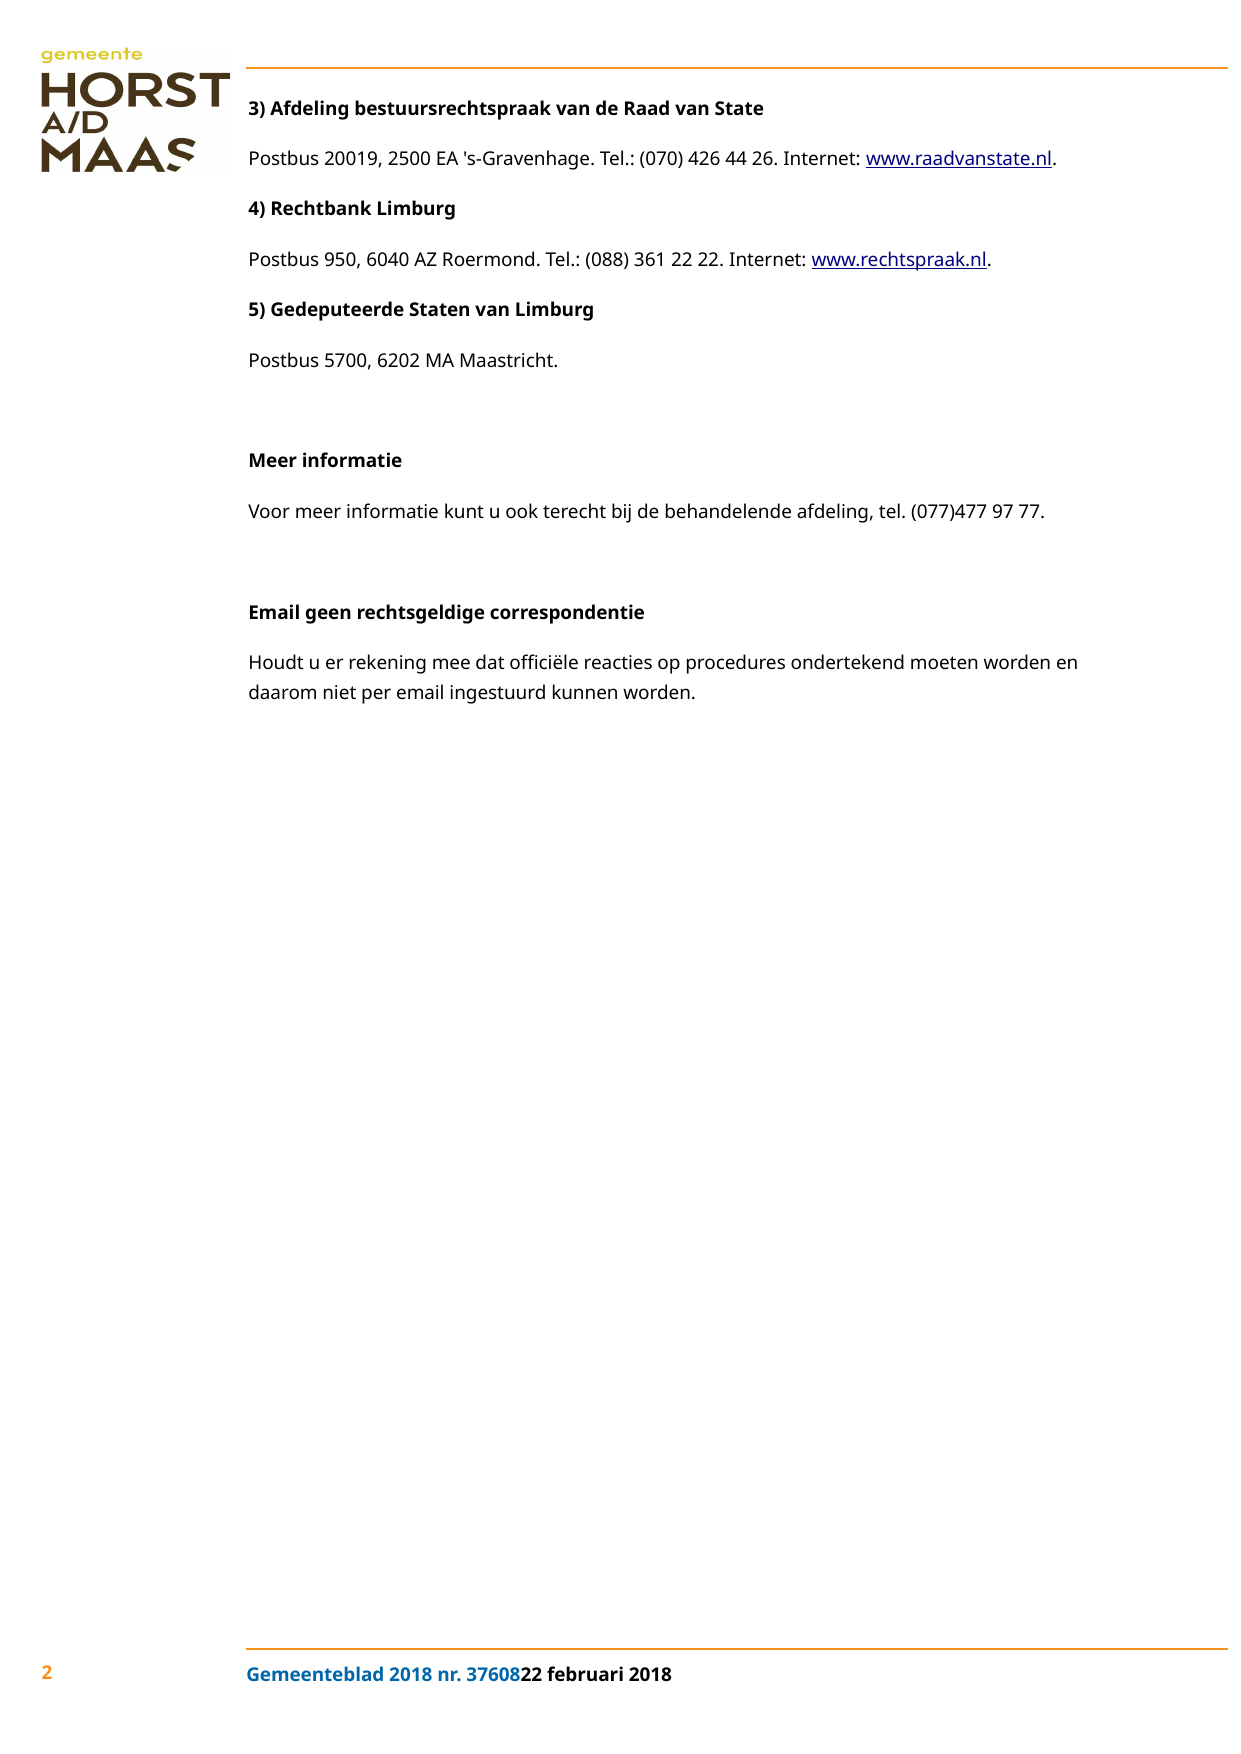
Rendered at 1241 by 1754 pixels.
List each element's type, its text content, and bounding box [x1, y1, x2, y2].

text Meer informatie [248, 448, 1152, 473]
text 5) Gedeputeerde Staten van Limburg [248, 296, 1152, 322]
text Voor meer informatie kunt u ook terecht bij de behandelende afdeling, tel. (077)477 97 77. [248, 498, 1152, 524]
text Postbus 20019, 2500 EA 's-Gravenhage. Tel.: (070) 426 44 26. Internet: www.raadvanstate.nl. [248, 145, 1152, 171]
text Postbus 5700, 6202 MA Maastricht. [248, 347, 1152, 373]
picture [41, 47, 231, 172]
text 4) Rechtbank Limburg [248, 196, 1152, 221]
text Email geen rechtsgeldige correspondentie [248, 599, 1152, 625]
text 3) Afdeling bestuursrechtspraak van de Raad van State [248, 95, 1152, 121]
text Postbus 950, 6040 AZ Roermond. Tel.: (088) 361 22 22. Internet: www.rechtspraak.nl. [248, 246, 1152, 272]
text Houdt u er rekening mee dat officiële reacties op procedures ondertekend moeten worden en daarom niet per email ingestuurd kunnen worden. [248, 649, 1152, 705]
